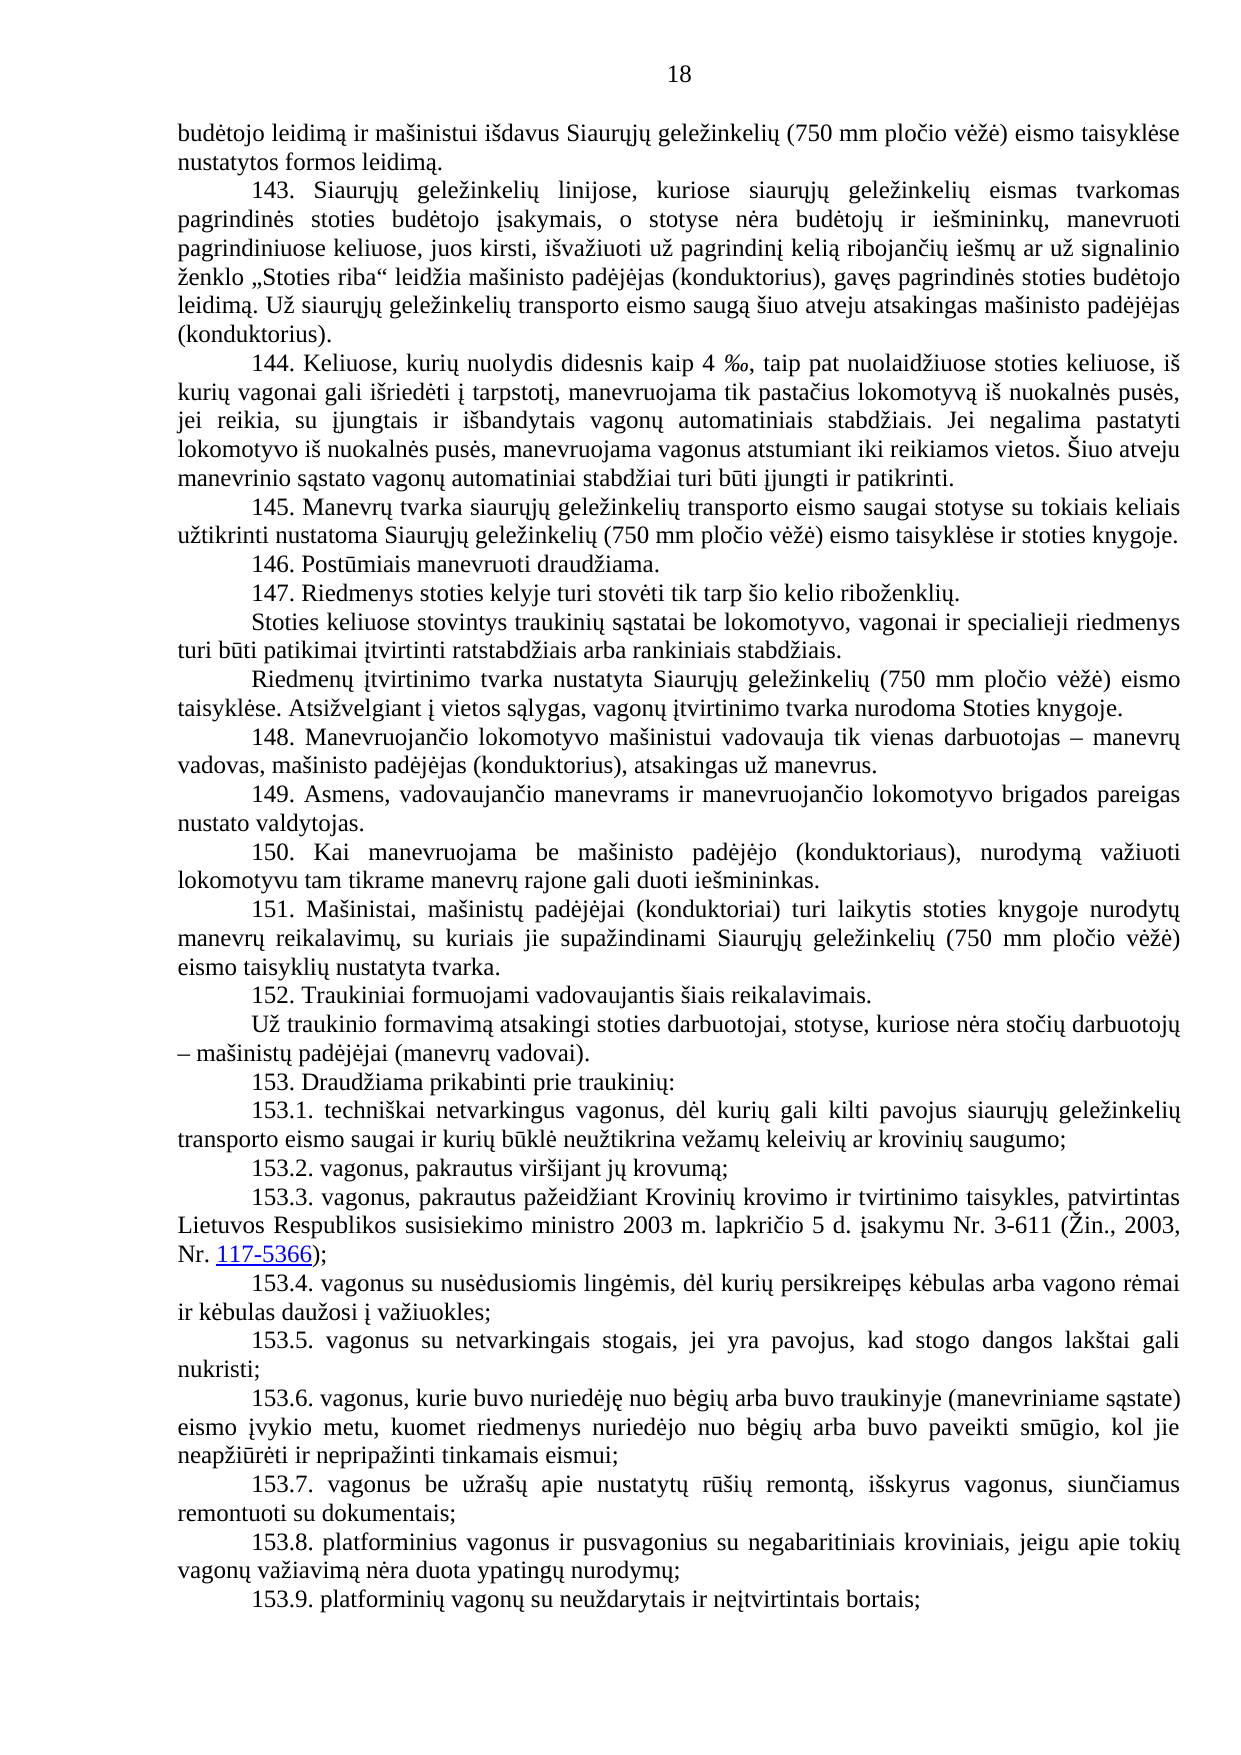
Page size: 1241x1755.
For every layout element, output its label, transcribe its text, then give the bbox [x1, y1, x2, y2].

text 153. Draudžiama prikabinti prie traukinių: [177, 1067, 1181, 1096]
text 153.2. vagonus, pakrautus viršijant jų krovumą; [177, 1153, 1181, 1182]
text 153.4. vagonus su nusėdusiomis lingėmis, dėl kurių persikreipęs kėbulas arba vagono rėmai ir kėbulas daužosi į važiuokles; [177, 1268, 1181, 1326]
text 147. Riedmenys stoties kelyje turi stovėti tik tarp šio kelio riboženklių. [177, 578, 1181, 607]
text Už traukinio formavimą atsakingi stoties darbuotojai, stotyse, kuriose nėra stočių darbuotojų – mašinistų padėjėjai (manevrų vadovai). [177, 1009, 1181, 1067]
text 153.8. platforminius vagonus ir pusvagonius su negabaritiniais kroviniais, jeigu apie tokių vagonų važiavimą nėra duota ypatingų nurodymų; [177, 1527, 1181, 1584]
text 146. Postūmiais manevruoti draudžiama. [177, 549, 1181, 578]
text Riedmenų įtvirtinimo tvarka nustatyta Siaurųjų geležinkelių (750 mm pločio vėžė) eismo taisyklėse. Atsižvelgiant į vietos sąlygas, vagonų įtvirtinimo tvarka nurodoma Stoties knygoje. [177, 664, 1181, 722]
text 153.1. techniškai netvarkingus vagonus, dėl kurių gali kilti pavojus siaurųjų geležinkelių transporto eismo saugai ir kurių būklė neužtikrina vežamų keleivių ar krovinių saugumo; [177, 1096, 1181, 1153]
text 152. Traukiniai formuojami vadovaujantis šiais reikalavimais. [177, 981, 1181, 1009]
text Stoties keliuose stovintys traukinių sąstatai be lokomotyvo, vagonai ir specialieji riedmenys turi būti patikimai įtvirtinti ratstabdžiais arba rankiniais stabdžiais. [177, 607, 1181, 664]
text 148. Manevruojančio lokomotyvo mašinistui vadovauja tik vienas darbuotojas – manevrų vadovas, mašinisto padėjėjas (konduktorius), atsakingas už manevrus. [177, 722, 1181, 779]
text 151. Mašinistai, mašinistų padėjėjai (konduktoriai) turi laikytis stoties knygoje nurodytų manevrų reikalavimų, su kuriais jie supažindinami Siaurųjų geležinkelių (750 mm pločio vėžė) eismo taisyklių nustatyta tvarka. [177, 894, 1181, 981]
text 149. Asmens, vadovaujančio manevrams ir manevruojančio lokomotyvo brigados pareigas nustato valdytojas. [177, 779, 1181, 837]
text 153.5. vagonus su netvarkingais stogais, jei yra pavojus, kad stogo dangos lakštai gali nukristi; [177, 1326, 1181, 1383]
text 153.6. vagonus, kurie buvo nuriedėję nuo bėgių arba buvo traukinyje (manevriniame sąstate) eismo įvykio metu, kuomet riedmenys nuriedėjo nuo bėgių arba buvo paveikti smūgio, kol jie neapžiūrėti ir nepripažinti tinkamais eismui; [177, 1383, 1181, 1469]
text 153.3. vagonus, pakrautus pažeidžiant Krovinių krovimo ir tvirtinimo taisykles, patvirtintas Lietuvos Respublikos susisiekimo ministro 2003 m. lapkričio 5 d. įsakymu Nr. 3-611 (Žin., 2003, Nr. 117-5366); [177, 1182, 1181, 1268]
text 150. Kai manevruojama be mašinisto padėjėjo (konduktoriaus), nurodymą važiuoti lokomotyvu tam tikrame manevrų rajone gali duoti iešmininkas. [177, 837, 1181, 894]
text 144. Keliuose, kurių nuolydis didesnis kaip 4 ‰, taip pat nuolaidžiuose stoties keliuose, iš kurių vagonai gali išriedėti į tarpstotį, manevruojama tik pastačius lokomotyvą iš nuokalnės pusės, jei reikia, su įjungtais ir išbandytais vagonų automatiniais stabdžiais. Jei negalima pastatyti lokomotyvo iš nuokalnės pusės, manevruojama vagonus atstumiant iki reikiamos vietos. Šiuo atveju manevrinio sąstato vagonų automatiniai stabdžiai turi būti įjungti ir patikrinti. [177, 348, 1181, 492]
text 153.9. platforminių vagonų su neuždarytais ir neįtvirtintais bortais; [177, 1584, 1181, 1613]
text 143. Siaurųjų geležinkelių linijose, kuriose siaurųjų geležinkelių eismas tvarkomas pagrindinės stoties budėtojo įsakymais, o stotyse nėra budėtojų ir iešmininkų, manevruoti pagrindiniuose keliuose, juos kirsti, išvažiuoti už pagrindinį kelią ribojančių iešmų ar už signalinio ženklo „Stoties riba“ leidžia mašinisto padėjėjas (konduktorius), gavęs pagrindinės stoties budėtojo leidimą. Už siaurųjų geležinkelių transporto eismo saugą šiuo atveju atsakingas mašinisto padėjėjas (konduktorius). [177, 176, 1181, 348]
text 145. Manevrų tvarka siaurųjų geležinkelių transporto eismo saugai stotyse su tokiais keliais užtikrinti nustatoma Siaurųjų geležinkelių (750 mm pločio vėžė) eismo taisyklėse ir stoties knygoje. [177, 492, 1181, 549]
text 153.7. vagonus be užrašų apie nustatytų rūšių remontą, išskyrus vagonus, siunčiamus remontuoti su dokumentais; [177, 1469, 1181, 1527]
text budėtojo leidimą ir mašinistui išdavus Siaurųjų geležinkelių (750 mm pločio vėžė) eismo taisyklėse nustatytos formos leidimą. [177, 118, 1181, 176]
